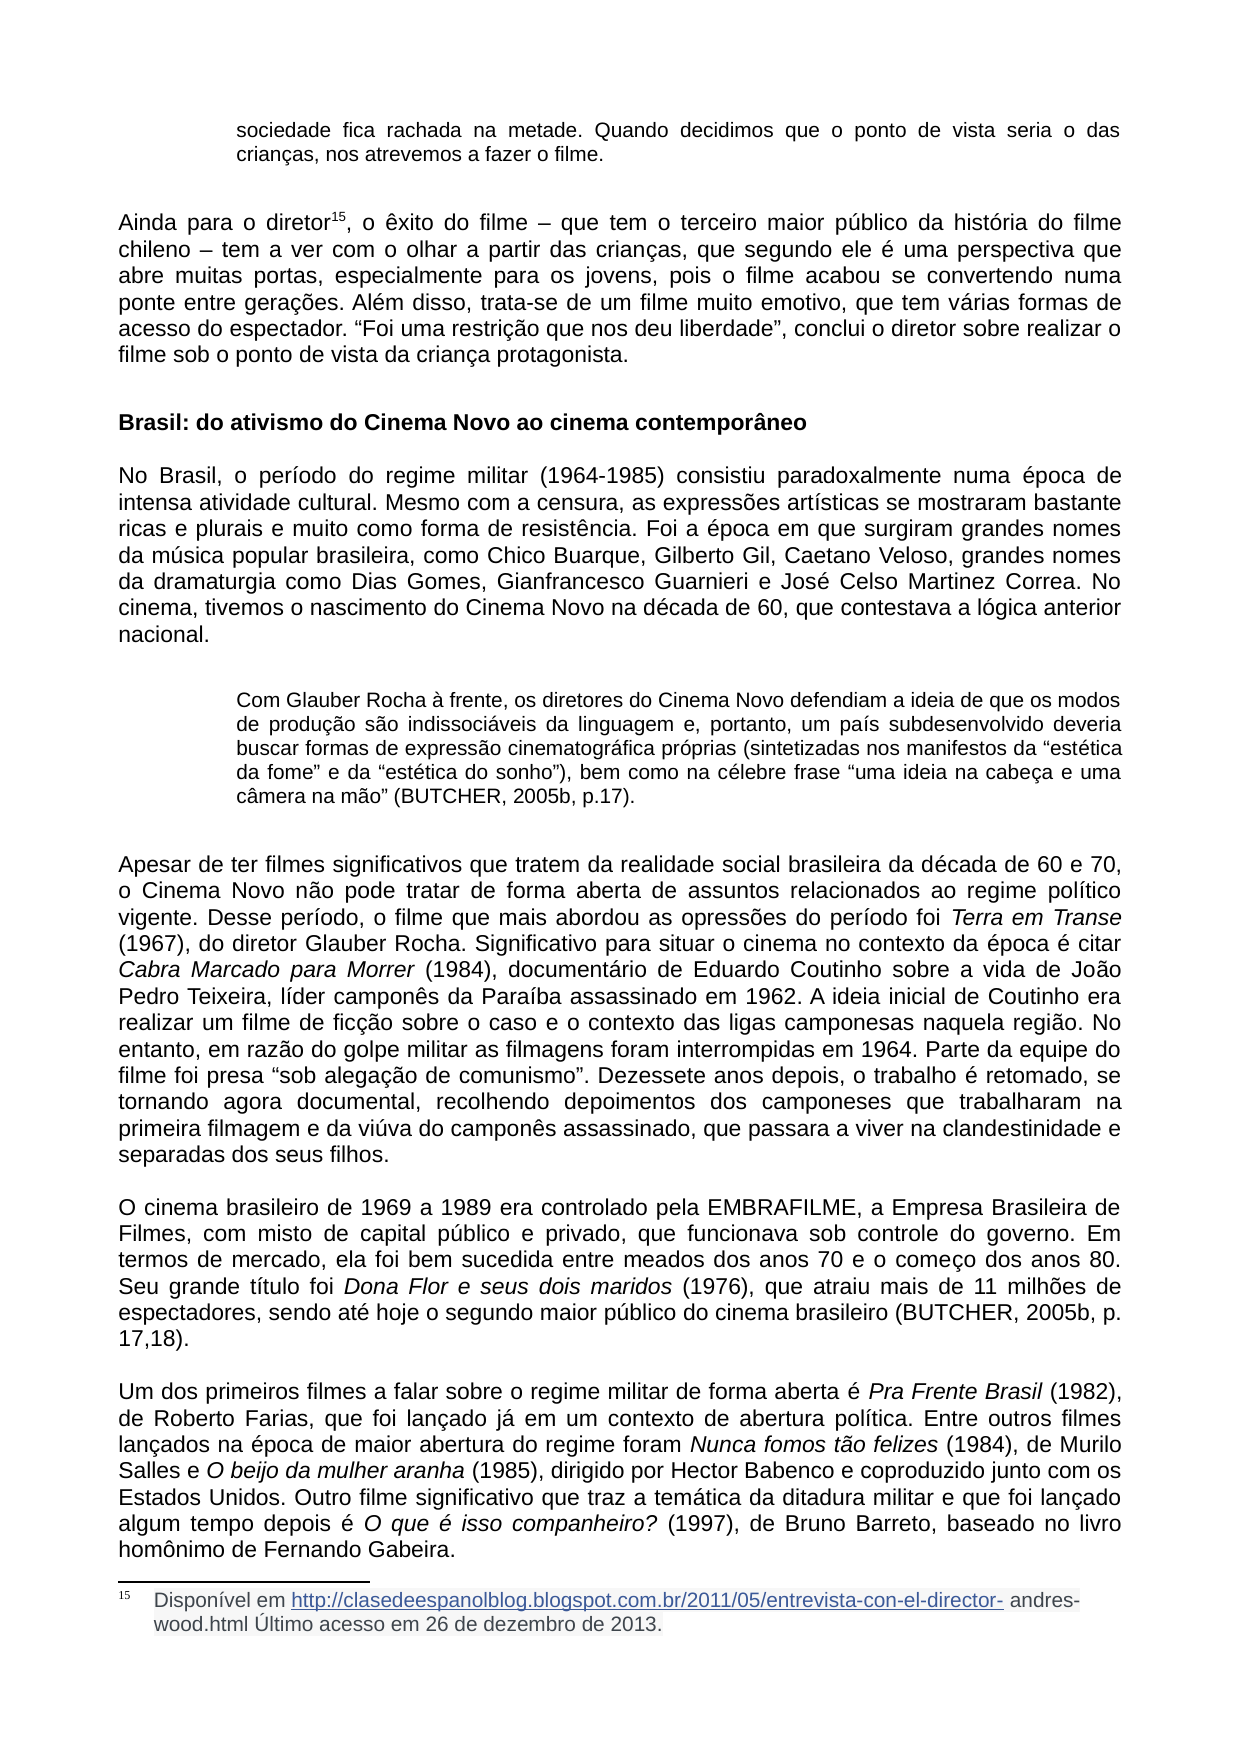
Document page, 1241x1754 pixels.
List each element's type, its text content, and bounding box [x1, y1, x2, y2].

text Disponível em http://clasedeespanolblog.blogspot.com.br/2011/05/entrevista-con-el-director- andres-wood.html Último acesso em 26 de dezembro de 2013. [118, 1588, 1122, 1636]
text Brasil: do ativismo do Cinema Novo ao cinema contemporâneo [118, 408, 1122, 435]
text Apesar de ter filmes significativos que tratem da realidade social brasileira da década de 60 e 70, o Cinema Novo não pode tratar de forma aberta de assuntos relacionados ao regime político vigente. Desse período, o filme que mais abordou as opressões do período foi Terra em Transe (1967), do diretor Glauber Rocha. Significativo para situar o cinema no contexto da época é citar Cabra Marcado para Morrer (1984), documentário de Eduardo Coutinho sobre a vida de João Pedro Teixeira, líder camponês da Paraíba assassinado em 1962. A ideia inicial de Coutinho era realizar um filme de ficção sobre o caso e o contexto das ligas camponesas naquela região. No entanto, em razão do golpe militar as filmagens foram interrompidas em 1964. Parte da equipe do filme foi presa “sob alegação de comunismo”. Dezessete anos depois, o trabalho é retomado, se tornando agora documental, recolhendo depoimentos dos camponeses que trabalharam na primeira filmagem e da viúva do camponês assassinado, que passara a viver na clandestinidade e separadas dos seus filhos. [118, 851, 1122, 1167]
text Com Glauber Rocha à frente, os diretores do Cinema Novo defendiam a ideia de que os modos de produção são indissociáveis da linguagem e, portanto, um país subdesenvolvido deveria buscar formas de expressão cinematográfica próprias (sintetizadas nos manifestos da “estética da fome” e da “estética do sonho”), bem como na célebre frase “uma ideia na cabeça e uma câmera na mão” (BUTCHER, 2005b, p.17). [236, 688, 1122, 808]
text Um dos primeiros filmes a falar sobre o regime militar de forma aberta é Pra Frente Brasil (1982), de Roberto Farias, que foi lançado já em um contexto de abertura política. Entre outros filmes lançados na época de maior abertura do regime foram Nunca fomos tão felizes (1984), de Murilo Salles e O beijo da mulher aranha (1985), dirigido por Hector Babenco e coproduzido junto com os Estados Unidos. Outro filme significativo que traz a temática da ditadura militar e que foi lançado algum tempo depois é O que é isso companheiro? (1997), de Bruno Barreto, baseado no livro homônimo de Fernando Gabeira. [118, 1378, 1122, 1563]
text sociedade fica rachada na metade. Quando decidimos que o ponto de vista seria o das crianças, nos atrevemos a fazer o filme. [236, 118, 1122, 166]
text No Brasil, o período do regime militar (1964-1985) consistiu paradoxalmente numa época de intensa atividade cultural. Mesmo com a censura, as expressões artísticas se mostraram bastante ricas e plurais e muito como forma de resistência. Foi a época em que surgiram grandes nomes da música popular brasileira, como Chico Buarque, Gilberto Gil, Caetano Veloso, grandes nomes da dramaturgia como Dias Gomes, Gianfrancesco Guarnieri e José Celso Martinez Correa. No cinema, tivemos o nascimento do Cinema Novo na década de 60, que contestava a lógica anterior nacional. [118, 462, 1122, 647]
text O cinema brasileiro de 1969 a 1989 era controlado pela EMBRAFILME, a Empresa Brasileira de Filmes, com misto de capital público e privado, que funcionava sob controle do governo. Em termos de mercado, ela foi bem sucedida entre meados dos anos 70 e o começo dos anos 80. Seu grande título foi Dona Flor e seus dois maridos (1976), que atraiu mais de 11 milhões de espectadores, sendo até hoje o segundo maior público do cinema brasileiro (BUTCHER, 2005b, p. 17,18). [118, 1194, 1122, 1352]
text Ainda para o diretor, o êxito do filme – que tem o terceiro maior público da história do filme chileno – tem a ver com o olhar a partir das crianças, que segundo ele é uma perspectiva que abre muitas portas, especialmente para os jovens, pois o filme acabou se convertendo numa ponte entre gerações. Além disso, trata-se de um filme muito emotivo, que tem várias formas de acesso do espectador. “Foi uma restrição que nos deu liberdade”, conclui o diretor sobre realizar o filme sob o ponto de vista da criança protagonista. [118, 209, 1122, 367]
